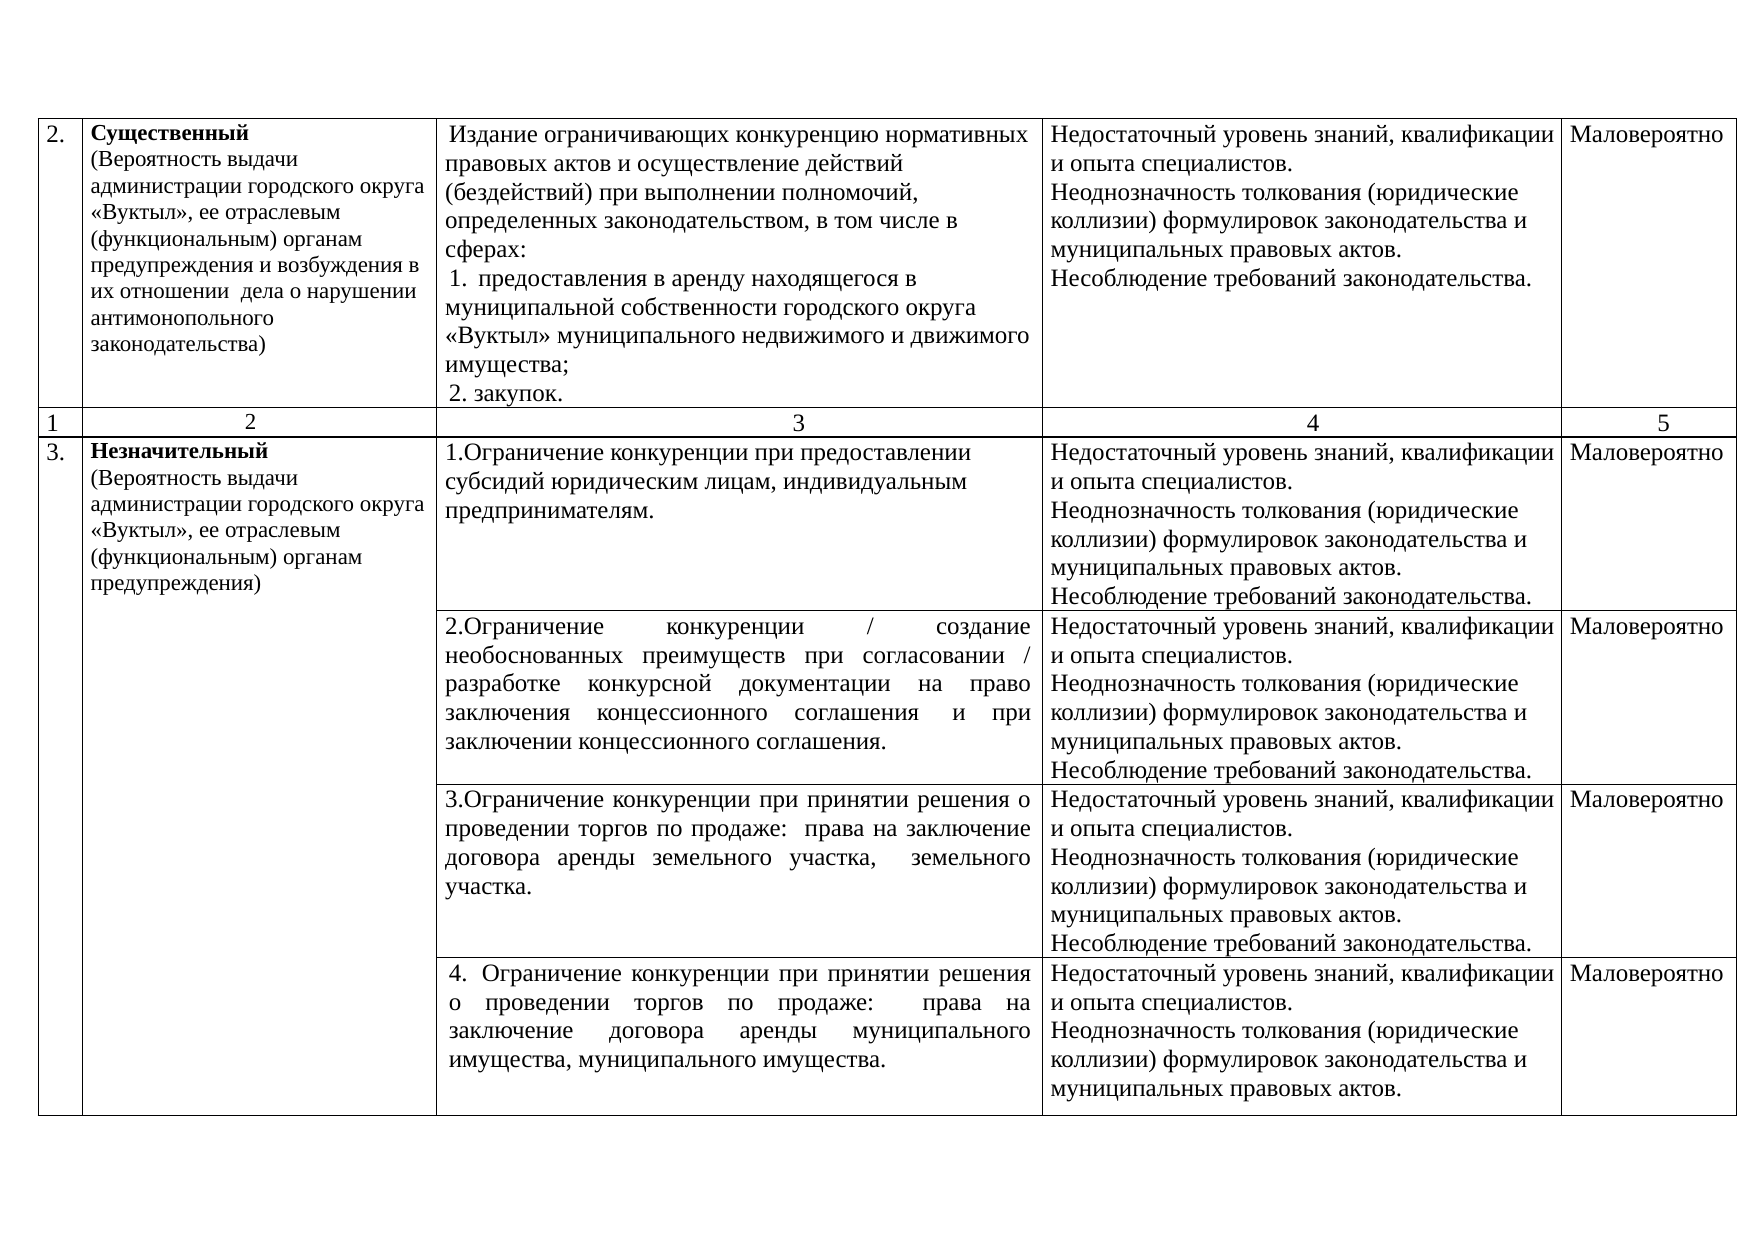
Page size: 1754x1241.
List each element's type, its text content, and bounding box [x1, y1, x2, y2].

table_cell 2.Ограничение конкуренции / создание необоснованных преимуществ при согласовании / разработке конкурсной документации на право заключения концессионного соглашения и при заключении концессионного соглашения. [437, 611, 1042, 783]
table_cell 1 [39, 408, 82, 436]
table_cell Маловероятно [1562, 611, 1736, 783]
table_cell Недостаточный уровень знаний, квалификации и опыта специалистов. Неоднозначность толкования (юридические коллизии) формулировок законодательства и муниципальных правовых актов. Несоблюдение требований законодательства. [1043, 611, 1561, 783]
table_cell Недостаточный уровень знаний, квалификации и опыта специалистов. Неоднозначность толкования (юридические коллизии) формулировок законодательства и муниципальных правовых актов. Несоблюдение требований законодательства. [1043, 785, 1561, 957]
table_cell Недостаточный уровень знаний, квалификации и опыта специалистов. Неоднозначность толкования (юридические коллизии) формулировок законодательства и муниципальных правовых актов. Несоблюдение требований законодательства. [1043, 119, 1561, 407]
table_cell Ограничение конкуренции при принятии решения о проведении торгов по продаже: права на заключение договора аренды муниципального имущества, муниципального имущества. [437, 958, 1042, 1115]
table_cell Маловероятно [1562, 119, 1736, 407]
table_cell 3. [39, 438, 82, 1115]
table_cell 2 [83, 408, 436, 436]
table_cell Маловероятно [1562, 958, 1736, 1115]
table_cell Издание ограничивающих конкуренцию нормативных правовых актов и осуществление действий (бездействий) при выполнении полномочий, определенных законодательством, в том числе в сферах: предоставления в аренду находящегося в муниципальной собственности городского округа «Вуктыл» муниципального недвижимого и движимого имущества; 2. закупок. [437, 119, 1042, 407]
table_cell Недостаточный уровень знаний, квалификации и опыта специалистов. Неоднозначность толкования (юридические коллизии) формулировок законодательства и муниципальных правовых актов. Несоблюдение требований законодательства. [1043, 438, 1561, 610]
table_cell 3.Ограничение конкуренции при принятии решения о проведении торгов по продаже: права на заключение договора аренды земельного участка, земельного участка. [437, 785, 1042, 957]
table_cell 3 [437, 408, 1042, 436]
table_cell Незначительный (Вероятность выдачи администрации городского округа «Вуктыл», ее отраслевым (функциональным) органам предупреждения) [83, 438, 436, 1115]
table_cell 5 [1562, 408, 1736, 436]
table_cell Маловероятно [1562, 438, 1736, 610]
table_cell Существенный (Вероятность выдачи администрации городского округа «Вуктыл», ее отраслевым (функциональным) органам предупреждения и возбуждения в их отношении дела о нарушении антимонопольного законодательства) [83, 119, 436, 407]
table_cell 1.Ограничение конкуренции при предоставлении субсидий юридическим лицам, индивидуальным предпринимателям. [437, 438, 1042, 610]
table_cell 2. [39, 119, 82, 407]
table_cell 4 [1043, 408, 1561, 436]
table_cell Недостаточный уровень знаний, квалификации и опыта специалистов. Неоднозначность толкования (юридические коллизии) формулировок законодательства и муниципальных правовых актов. [1043, 958, 1561, 1115]
table_cell Маловероятно [1562, 785, 1736, 957]
